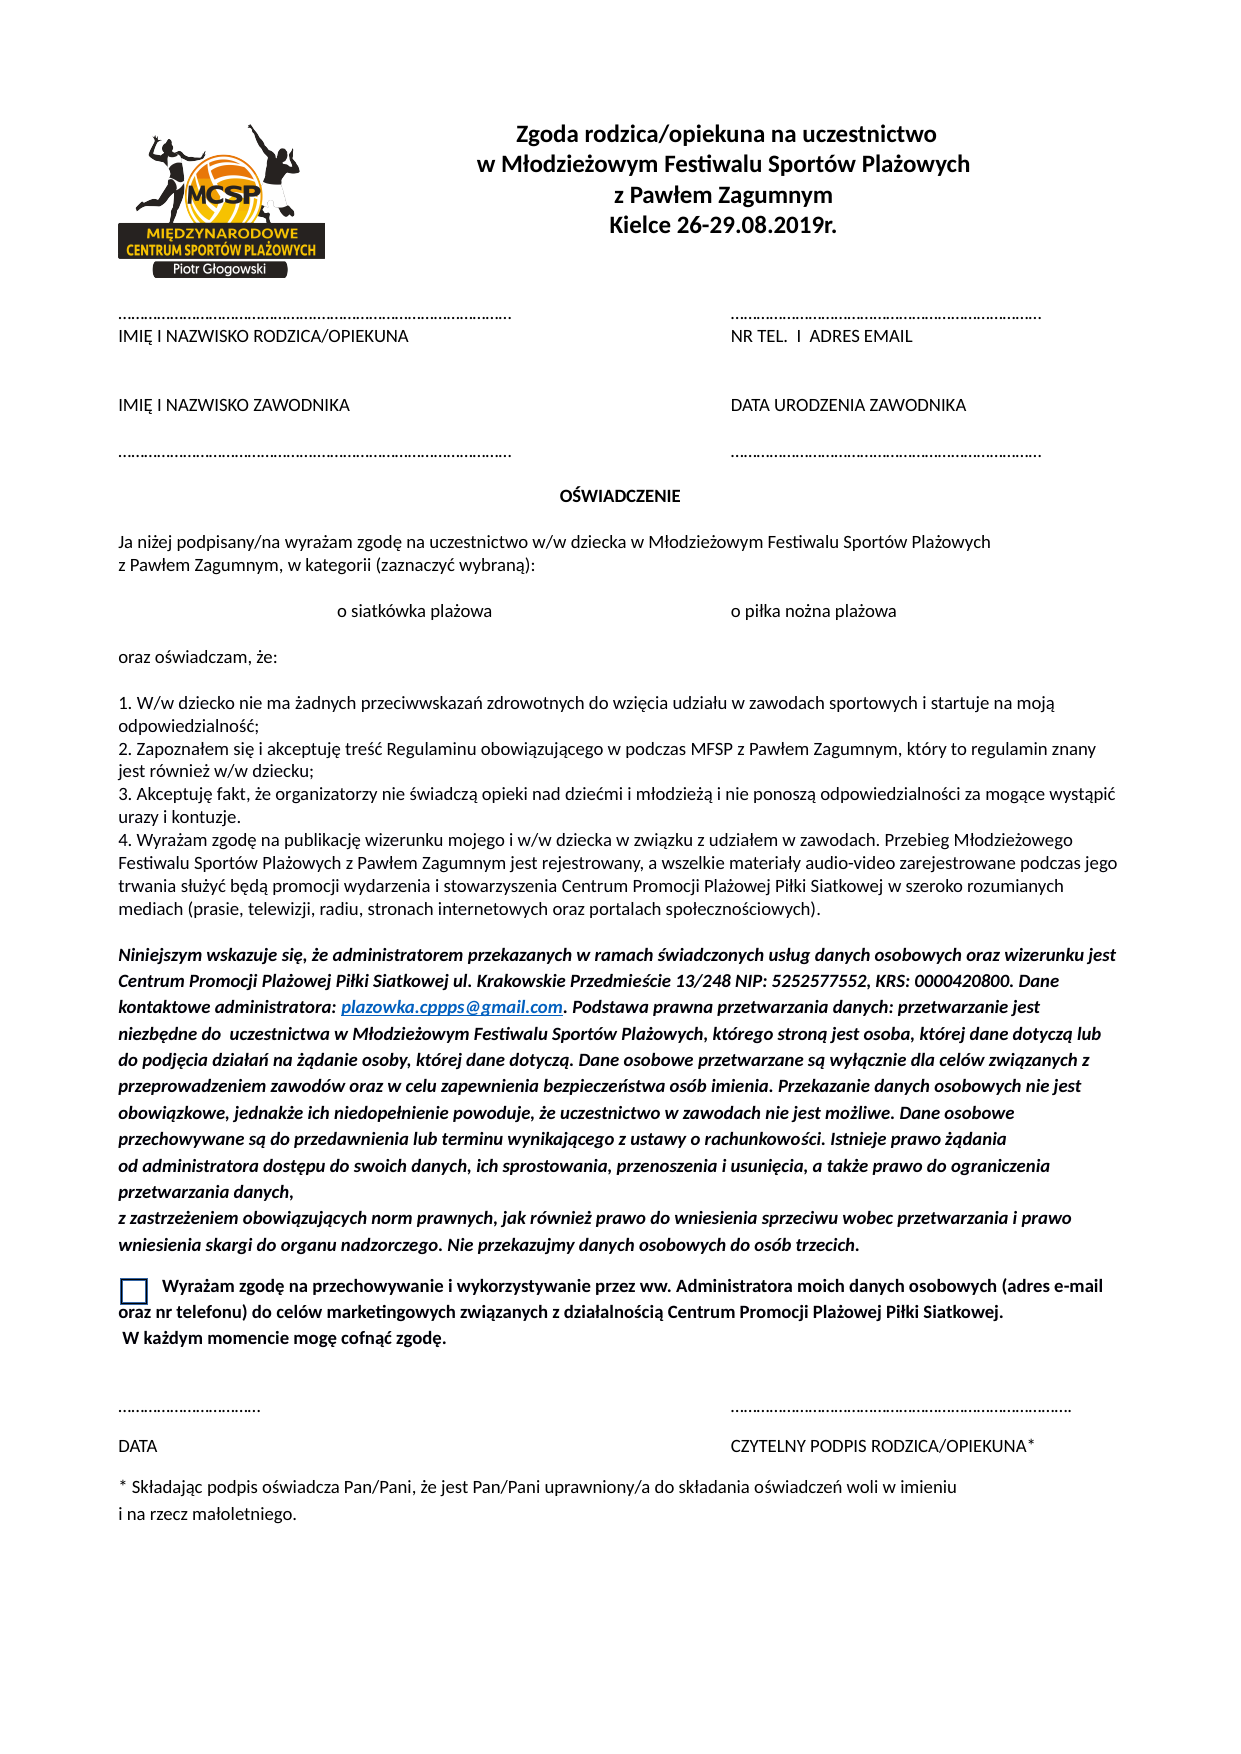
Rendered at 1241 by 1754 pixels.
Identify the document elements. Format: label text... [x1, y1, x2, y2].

text z Pawłem Zagumnym [325, 179, 1122, 210]
text DATA CZYTELNY PODPIS RODZICA/OPIEKUNA* [118, 1435, 1122, 1458]
picture [118, 124, 325, 278]
text Ja niżej podpisany/na wyrażam zgodę na uczestnictwo w/w dziecka w Młodzieżowym Festiwalu Sportów Plażowych [118, 530, 1122, 553]
text w Młodzieżowym Festiwalu Sportów Plażowych [325, 149, 1122, 179]
text 4. Wyrażam zgodę na publikację wizerunku mojego i w/w dziecka w związku z udziałem w zawodach. Przebieg Młodzieżowego Festiwalu Sportów Plażowych z Pawłem Zagumnym jest rejestrowany, a wszelkie materiały audio-video zarejestrowane podczas jego trwania służyć będą promocji wydarzenia i stowarzyszenia Centrum Promocji Plażowej Piłki Siatkowej w szeroko rozumianych mediach (prasie, telewizji, radiu, stronach internetowych oraz portalach społecznościowych). [118, 828, 1122, 920]
text z Pawłem Zagumnym, w kategorii (zaznaczyć wybraną): [118, 553, 1122, 599]
text 1. W/w dziecko nie ma żadnych przeciwwskazań zdrowotnych do wzięcia udziału w zawodach sportowych i startuje na moją odpowiedzialność; [118, 691, 1122, 737]
text Niniejszym wskazuje się, że administratorem przekazanych w ramach świadczonych usług danych osobowych oraz wizerunku jest Centrum Promocji Plażowej Piłki Siatkowej ul. Krakowskie Przedmieście 13/248 NIP: 5252577552, KRS: 0000420800. Dane kontaktowe administratora: plazowka.cppps@gmail.com. Podstawa prawna przetwarzania danych: przetwarzanie jest niezbędne do uczestnictwa w Młodzieżowym Festiwalu Sportów Plażowych, którego stroną jest osoba, której dane dotyczą lub do podjęcia działań na żądanie osoby, której dane dotyczą. Dane osobowe przetwarzane są wyłącznie dla celów związanych z przeprowadzeniem zawodów oraz w celu zapewnienia bezpieczeństwa osób imienia. Przekazanie danych osobowych nie jest obowiązkowe, jednakże ich niedopełnienie powoduje, że uczestnictwo w zawodach nie jest możliwe. Dane osobowe przechowywane są do przedawnienia lub terminu wynikającego z ustawy o rachunkowości. Istnieje prawo żądania od administratora dostępu do swoich danych, ich sprostowania, przenoszenia i usunięcia, a także prawo do ograniczenia przetwarzania danych, z zastrzeżeniem obowiązujących norm prawnych, jak również prawo do wniesienia sprzeciwu wobec przetwarzania i prawo wniesienia skargi do organu nadzorczego. Nie przekazujmy danych osobowych do osób trzecich. [118, 943, 1122, 1256]
text oraz oświadczam, że: [118, 645, 1122, 668]
text o siatkówka plażowa o piłka nożna plażowa [118, 599, 1122, 622]
text 3. Akceptuję fakt, że organizatorzy nie świadczą opieki nad dziećmi i młodzieżą i nie ponoszą odpowiedzialności za mogące wystąpić urazy i kontuzje. [118, 782, 1122, 828]
text …………………………… ……………………………………………………………………. [118, 1367, 1122, 1417]
text IMIĘ I NAZWISKO ZAWODNIKA DATA URODZENIA ZAWODNIKA [118, 393, 1122, 416]
text ……………………………………….……………………………………… ……………………………………………………………… [118, 301, 1122, 324]
text 2. Zapoznałem się i akceptuję treść Regulaminu obowiązującego w podczas MFSP z Pawłem Zagumnym, który to regulamin znany jest również w/w dziecku; [118, 737, 1122, 782]
text Zgoda rodzica/opiekuna na uczestnictwo [118, 118, 1122, 149]
text OŚWIADCZENIE [118, 484, 1122, 507]
text * Składając podpis oświadcza Pan/Pani, że jest Pan/Pani uprawniony/a do składania oświadczeń woli w imieniu i na rzecz małoletniego. [118, 1476, 1122, 1525]
text ……………………………………….……………………………………… ……………………………………………………………… [118, 439, 1122, 462]
text Wyrażam zgodę na przechowywanie i wykorzystywanie przez ww. Administratora moich danych osobowych (adres e-mail oraz nr telefonu) do celów marketingowych związanych z działalnością Centrum Promocji Plażowej Piłki Siatkowej. W każdym momencie mogę cofnąć zgodę. [118, 1274, 1122, 1349]
text Kielce 26-29.08.2019r. [325, 210, 1122, 240]
text IMIĘ I NAZWISKO RODZICA/OPIEKUNA NR TEL. I ADRES EMAIL [118, 324, 1122, 347]
